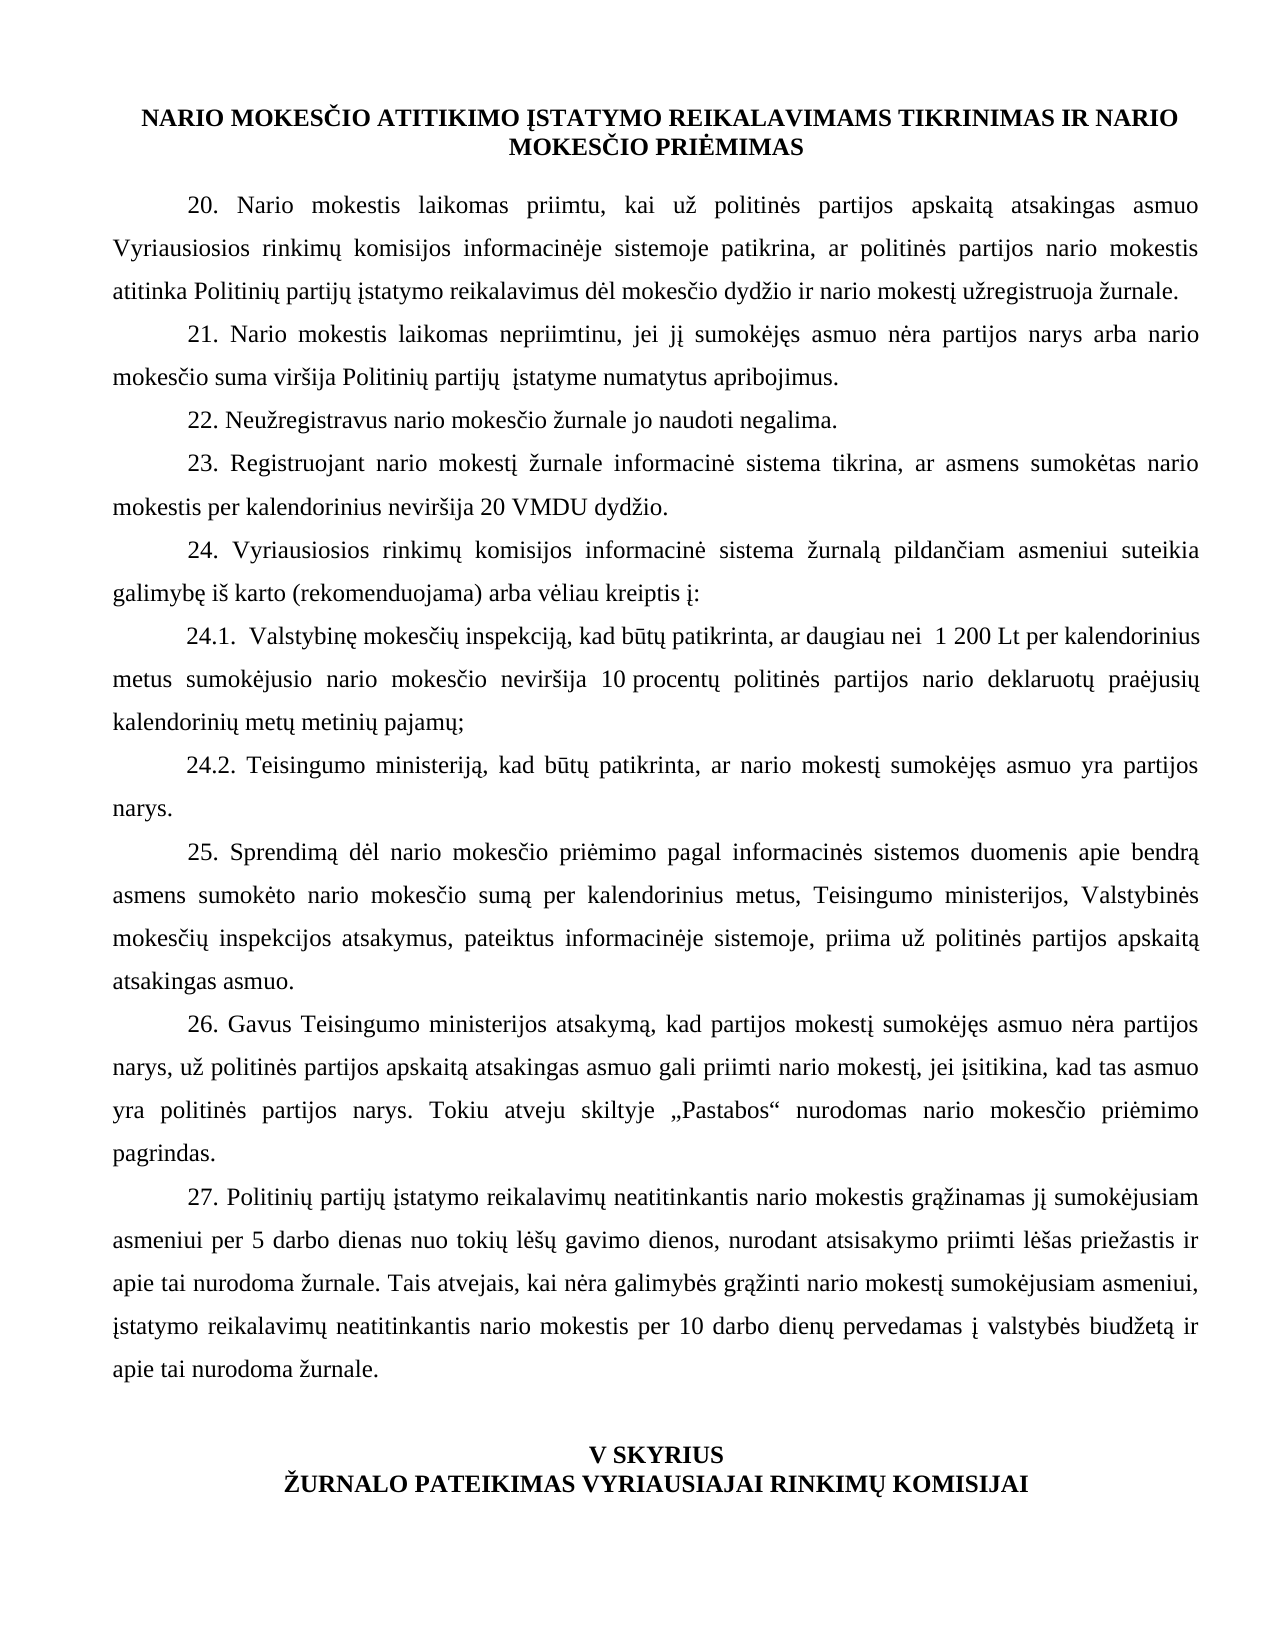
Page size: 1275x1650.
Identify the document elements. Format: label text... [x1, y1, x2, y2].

text 24.2. Teisingumo ministeriją, kad būtų patikrinta, ar nario mokestį sumokėjęs asmuo yra partijos narys. [112, 750, 1200, 822]
text NARIO MOKESČIO ATITIKIMO ĮSTATYMO REIKALAVIMAMS TIKRINIMAS IR NARIO MOKESČIO PRIĖMIMAS [112, 103, 1200, 161]
text 20. Nario mokestis laikomas priimtu, kai už politinės partijos apskaitą atsakingas asmuo Vyriausiosios rinkimų komisijos informacinėje sistemoje patikrina, ar politinės partijos nario mokestis atitinka Politinių partijų įstatymo reikalavimus dėl mokesčio dydžio ir nario mokestį užregistruoja žurnale. [112, 190, 1200, 305]
text 26. Gavus Teisingumo ministerijos atsakymą, kad partijos mokestį sumokėjęs asmuo nėra partijos narys, už politinės partijos apskaitą atsakingas asmuo gali priimti nario mokestį, jei įsitikina, kad tas asmuo yra politinės partijos narys. Tokiu atveju skiltyje „Pastabos“ nurodomas nario mokesčio priėmimo pagrindas. [112, 1009, 1200, 1167]
text 25. Sprendimą dėl nario mokesčio priėmimo pagal informacinės sistemos duomenis apie bendrą asmens sumokėto nario mokesčio sumą per kalendorinius metus, Teisingumo ministerijos, Valstybinės mokesčių inspekcijos atsakymus, pateiktus informacinėje sistemoje, priima už politinės partijos apskaitą atsakingas asmuo. [112, 837, 1200, 995]
text ŽURNALO PATEIKIMAS VYRIAUSIAJAI RINKIMŲ KOMISIJAI [112, 1469, 1200, 1498]
text 22. Neužregistravus nario mokesčio žurnale jo naudoti negalima. [112, 405, 1200, 434]
text V SKYRIUS [112, 1440, 1200, 1469]
text 24.1. Valstybinę mokesčių inspekciją, kad būtų patikrinta, ar daugiau nei 1 200 Lt per kalendorinius metus sumokėjusio nario mokesčio neviršija 10 procentų politinės partijos nario deklaruotų praėjusių kalendorinių metų metinių pajamų; [112, 621, 1200, 736]
text 24. Vyriausiosios rinkimų komisijos informacinė sistema žurnalą pildančiam asmeniui suteikia galimybę iš karto (rekomenduojama) arba vėliau kreiptis į: [112, 535, 1200, 607]
text 23. Registruojant nario mokestį žurnale informacinė sistema tikrina, ar asmens sumokėtas nario mokestis per kalendorinius neviršija 20 VMDU dydžio. [112, 448, 1200, 520]
text 21. Nario mokestis laikomas nepriimtinu, jei jį sumokėjęs asmuo nėra partijos narys arba nario mokesčio suma viršija Politinių partijų įstatyme numatytus apribojimus. [112, 319, 1200, 391]
text 27. Politinių partijų įstatymo reikalavimų neatitinkantis nario mokestis grąžinamas jį sumokėjusiam asmeniui per 5 darbo dienas nuo tokių lėšų gavimo dienos, nurodant atsisakymo priimti lėšas priežastis ir apie tai nurodoma žurnale. Tais atvejais, kai nėra galimybės grąžinti nario mokestį sumokėjusiam asmeniui, įstatymo reikalavimų neatitinkantis nario mokestis per 10 darbo dienų pervedamas į valstybės biudžetą ir apie tai nurodoma žurnale. [112, 1182, 1200, 1383]
